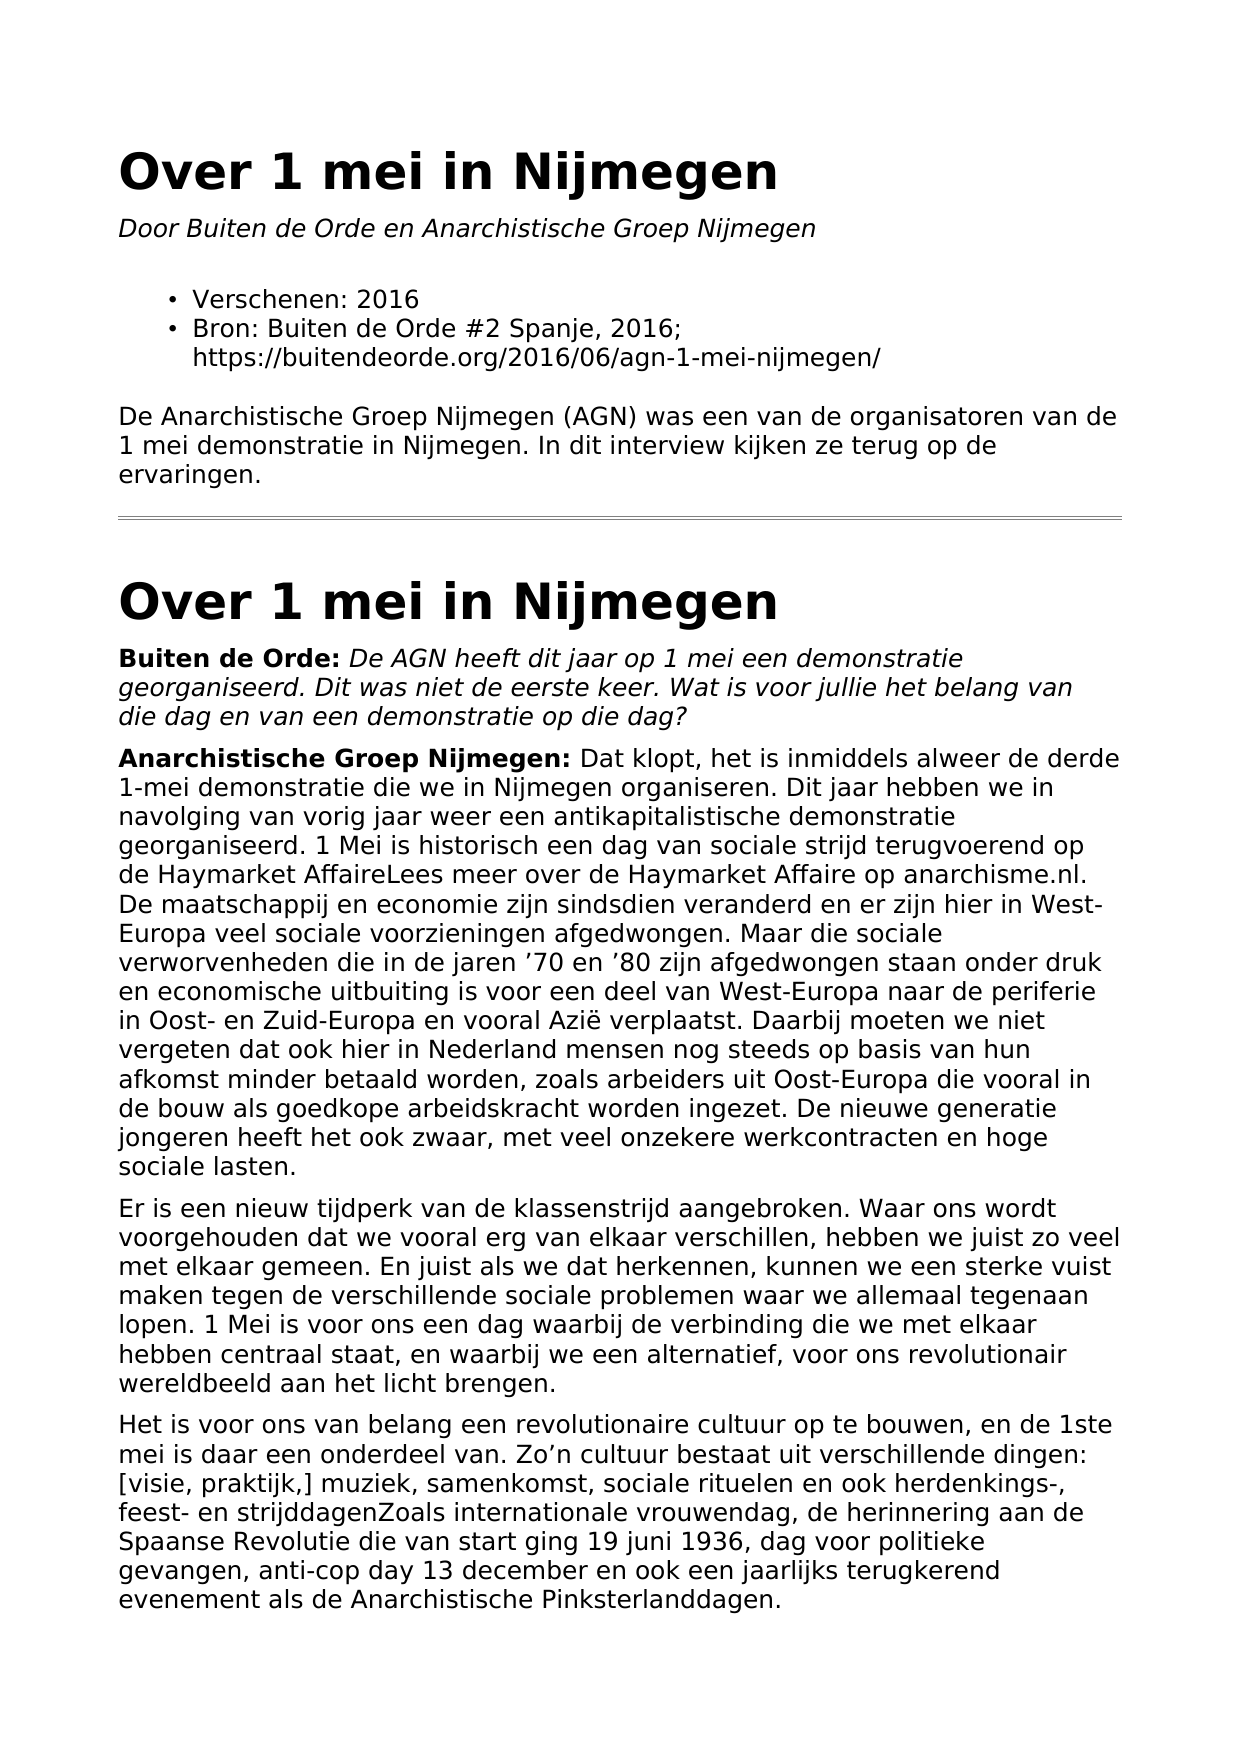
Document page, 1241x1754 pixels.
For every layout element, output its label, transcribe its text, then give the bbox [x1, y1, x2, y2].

text Het is voor ons van belang een revolutionaire cultuur op te bouwen, en de 1ste mei is daar een onderdeel van. Zo’n cultuur bestaat uit verschillende dingen: [visie, praktijk,] muziek, samenkomst, sociale rituelen en ook herdenkings-, feest- en strijddagenZoals internationale vrouwendag, de herinnering aan de Spaanse Revolutie die van start ging 19 juni 1936, dag voor politieke gevangen, anti-cop day 13 december en ook een jaarlijks terugkerend evenement als de Anarchistische Pinksterlanddagen. [118, 1411, 1122, 1615]
list Bron: Buiten de Orde #2 Spanje, 2016; https://buitendeorde.org/2016/06/agn-1-mei-nijmegen/ [177, 314, 1122, 372]
text Door Buiten de Orde en Anarchistische Groep Nijmegen [118, 214, 1122, 243]
text Buiten de Orde: De AGN heeft dit jaar op 1 mei een demonstratie georganiseerd. Dit was niet de eerste keer. Wat is voor jullie het belang van die dag en van een demonstratie op die dag? [118, 644, 1122, 732]
text Er is een nieuw tijdperk van de klassenstrijd aangebroken. Waar ons wordt voorgehouden dat we vooral erg van elkaar verschillen, hebben we juist zo veel met elkaar gemeen. En juist als we dat herkennen, kunnen we een sterke vuist maken tegen de verschillende sociale problemen waar we allemaal tegenaan lopen. 1 Mei is voor ons een dag waarbij de verbinding die we met elkaar hebben centraal staat, en waarbij we een alternatief, voor ons revolutionair wereldbeeld aan het licht brengen. [118, 1194, 1122, 1398]
subtitle Over 1 mei in Nijmegen [118, 573, 1122, 632]
list Verschenen: 2016 [177, 285, 1122, 314]
subtitle Over 1 mei in Nijmegen [118, 143, 1122, 201]
text De Anarchistische Groep Nijmegen (AGN) was een van de organisatoren van de 1 mei demonstratie in Nijmegen. In dit interview kijken ze terug op de ervaringen. [118, 402, 1122, 489]
text Anarchistische Groep Nijmegen: Dat klopt, het is inmiddels alweer de derde 1-mei demonstratie die we in Nijmegen organiseren. Dit jaar hebben we in navolging van vorig jaar weer een antikapitalistische demonstratie georganiseerd. 1 Mei is historisch een dag van sociale strijd terugvoerend op de Haymarket AffaireLees meer over de Haymarket Affaire op anarchisme.nl. De maatschappij en economie zijn sindsdien veranderd en er zijn hier in West-Europa veel sociale voorzieningen afgedwongen. Maar die sociale verworvenheden die in de jaren ’70 en ’80 zijn afgedwongen staan onder druk en economische uitbuiting is voor een deel van West-Europa naar de periferie in Oost- en Zuid-Europa en vooral Azië verplaatst. Daarbij moeten we niet vergeten dat ook hier in Nederland mensen nog steeds op basis van hun afkomst minder betaald worden, zoals arbeiders uit Oost-Europa die vooral in de bouw als goedkope arbeidskracht worden ingezet. De nieuwe generatie jongeren heeft het ook zwaar, met veel onzekere werkcontracten en hoge sociale lasten. [118, 744, 1122, 1182]
